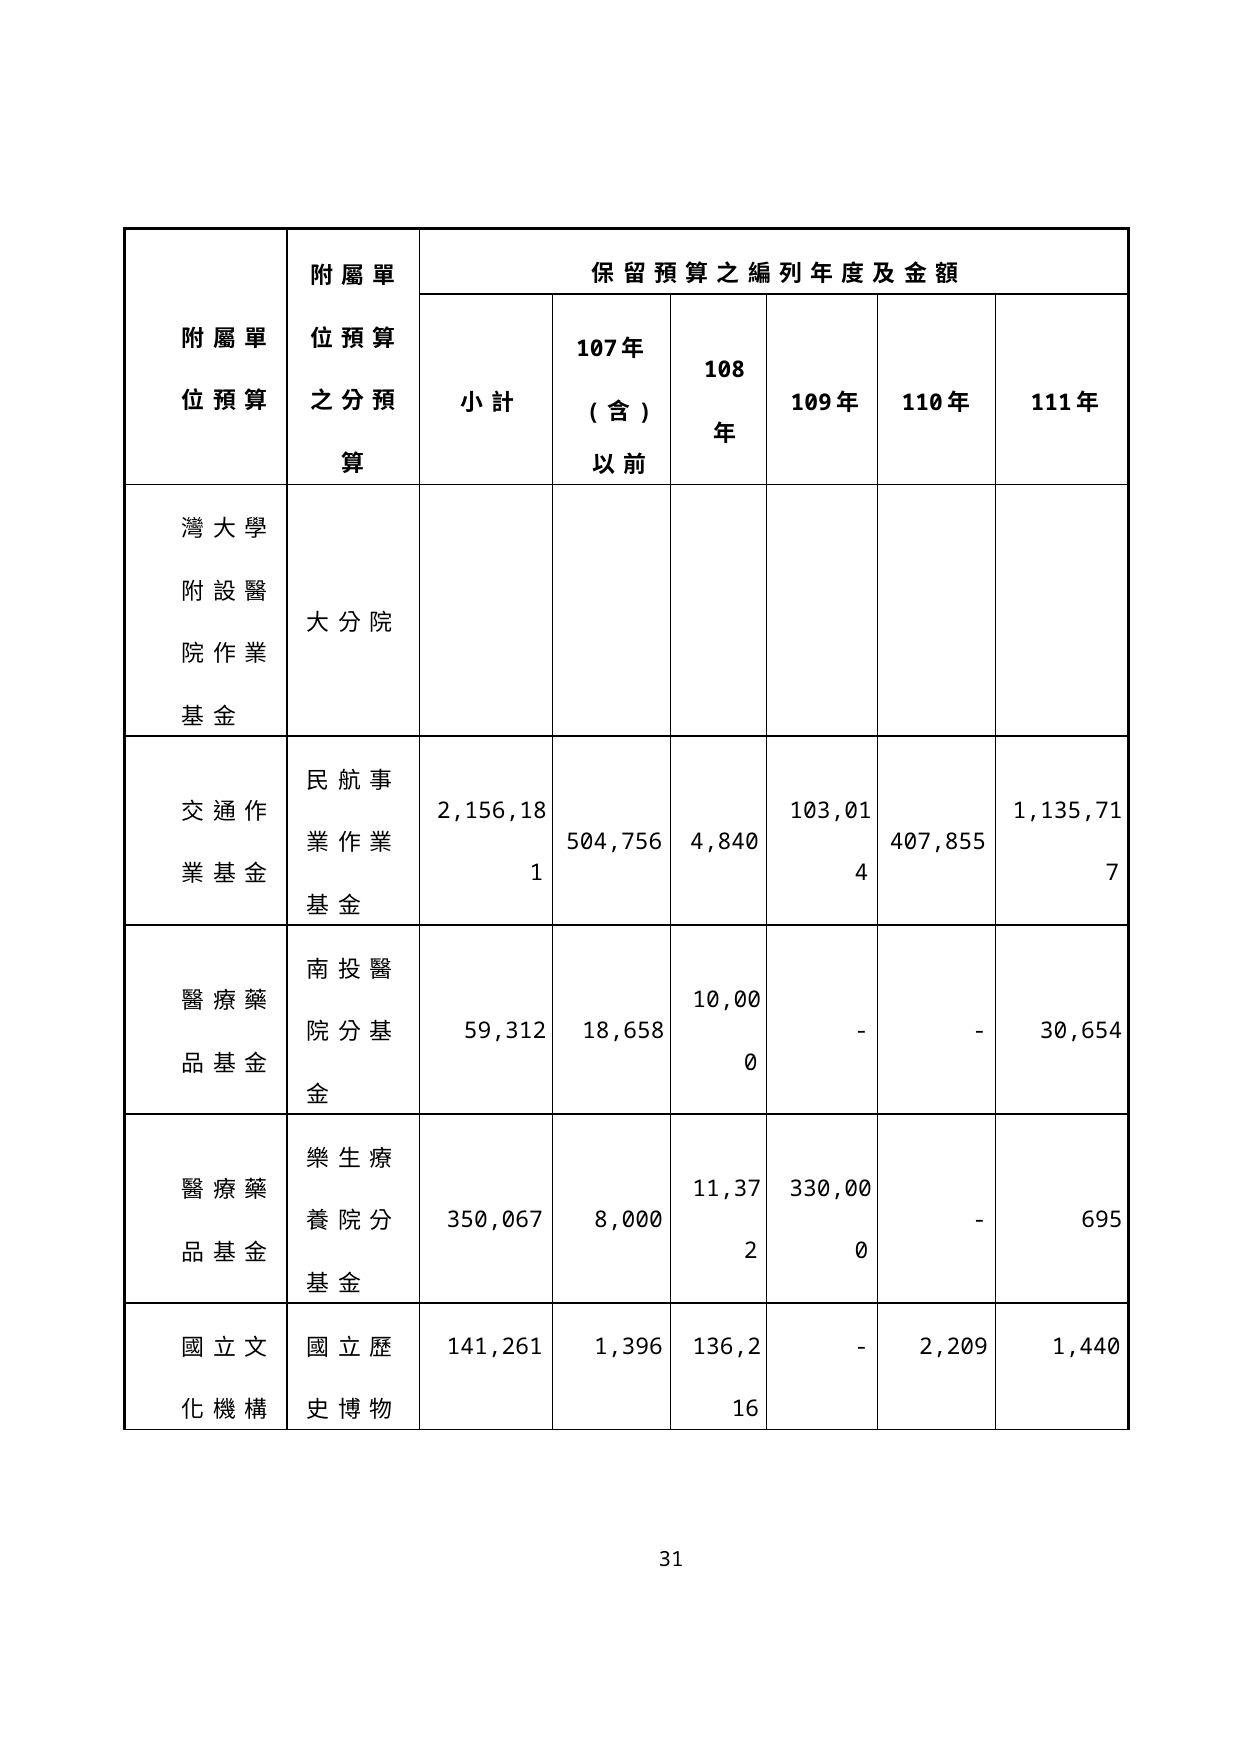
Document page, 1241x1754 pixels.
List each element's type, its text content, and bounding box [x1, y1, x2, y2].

table_cell [996, 485, 1127, 735]
table_cell 30,654 [996, 926, 1127, 1113]
table_cell 10,000 [671, 926, 766, 1113]
table_cell 1,396 [553, 1304, 670, 1429]
table_cell [553, 485, 670, 735]
table_cell 小計 [420, 295, 552, 483]
table_cell 504,756 [553, 737, 670, 924]
table_cell 59,312 [420, 926, 552, 1113]
table_cell - [767, 926, 877, 1113]
table_cell 695 [996, 1115, 1127, 1302]
table_header 附屬單位預算 [126, 230, 286, 483]
table_cell - [767, 1304, 877, 1429]
table_cell 醫療藥品基金 [126, 1115, 286, 1302]
table_cell 1,440 [996, 1304, 1127, 1429]
table_cell 107年(含)以前 [553, 295, 670, 483]
table_cell - [767, 485, 877, 735]
table_cell 141,261 [420, 1304, 552, 1429]
table_cell 樂生療養院分基金 [288, 1115, 419, 1302]
table_cell 國立文化機構 [126, 1304, 286, 1429]
table_cell 4,840 [671, 737, 766, 924]
table_header 保留預算之編列年度及金額 [420, 230, 1127, 293]
table_cell 民航事業作業基金 [288, 737, 419, 924]
table_cell 136,216 [671, 1304, 766, 1429]
table_cell [878, 485, 995, 735]
table_cell 灣大學附設醫院作業基金 [126, 485, 286, 735]
table_cell 南投醫院分基金 [288, 926, 419, 1113]
table_cell [671, 485, 766, 735]
table_cell 109年 [767, 295, 877, 483]
table_cell 醫療藥品基金 [126, 926, 286, 1113]
table_cell 8,000 [553, 1115, 670, 1302]
table_cell 大分院 [288, 485, 419, 735]
table_cell 交通作業基金 [126, 737, 286, 924]
table_cell 103,014 [767, 737, 877, 924]
table_cell 18,658 [553, 926, 670, 1113]
table_cell 1,135,717 [996, 737, 1127, 924]
table_header 附屬單位預算之分預算 [288, 230, 419, 483]
table_cell [420, 485, 552, 735]
table_cell 2,156,181 [420, 737, 552, 924]
table_cell 2,209 [878, 1304, 995, 1429]
table_cell 330,000 [767, 1115, 877, 1302]
table_cell 108年 [671, 295, 766, 483]
table_cell - [878, 1115, 995, 1302]
table_cell 110年 [878, 295, 995, 483]
table_cell 350,067 [420, 1115, 552, 1302]
table_cell 407,855 [878, 737, 995, 924]
table_cell 11,372 [671, 1115, 766, 1302]
table_cell 國立歷史博物 [288, 1304, 419, 1429]
table_cell - [878, 926, 995, 1113]
table_cell 111年 [996, 295, 1127, 483]
